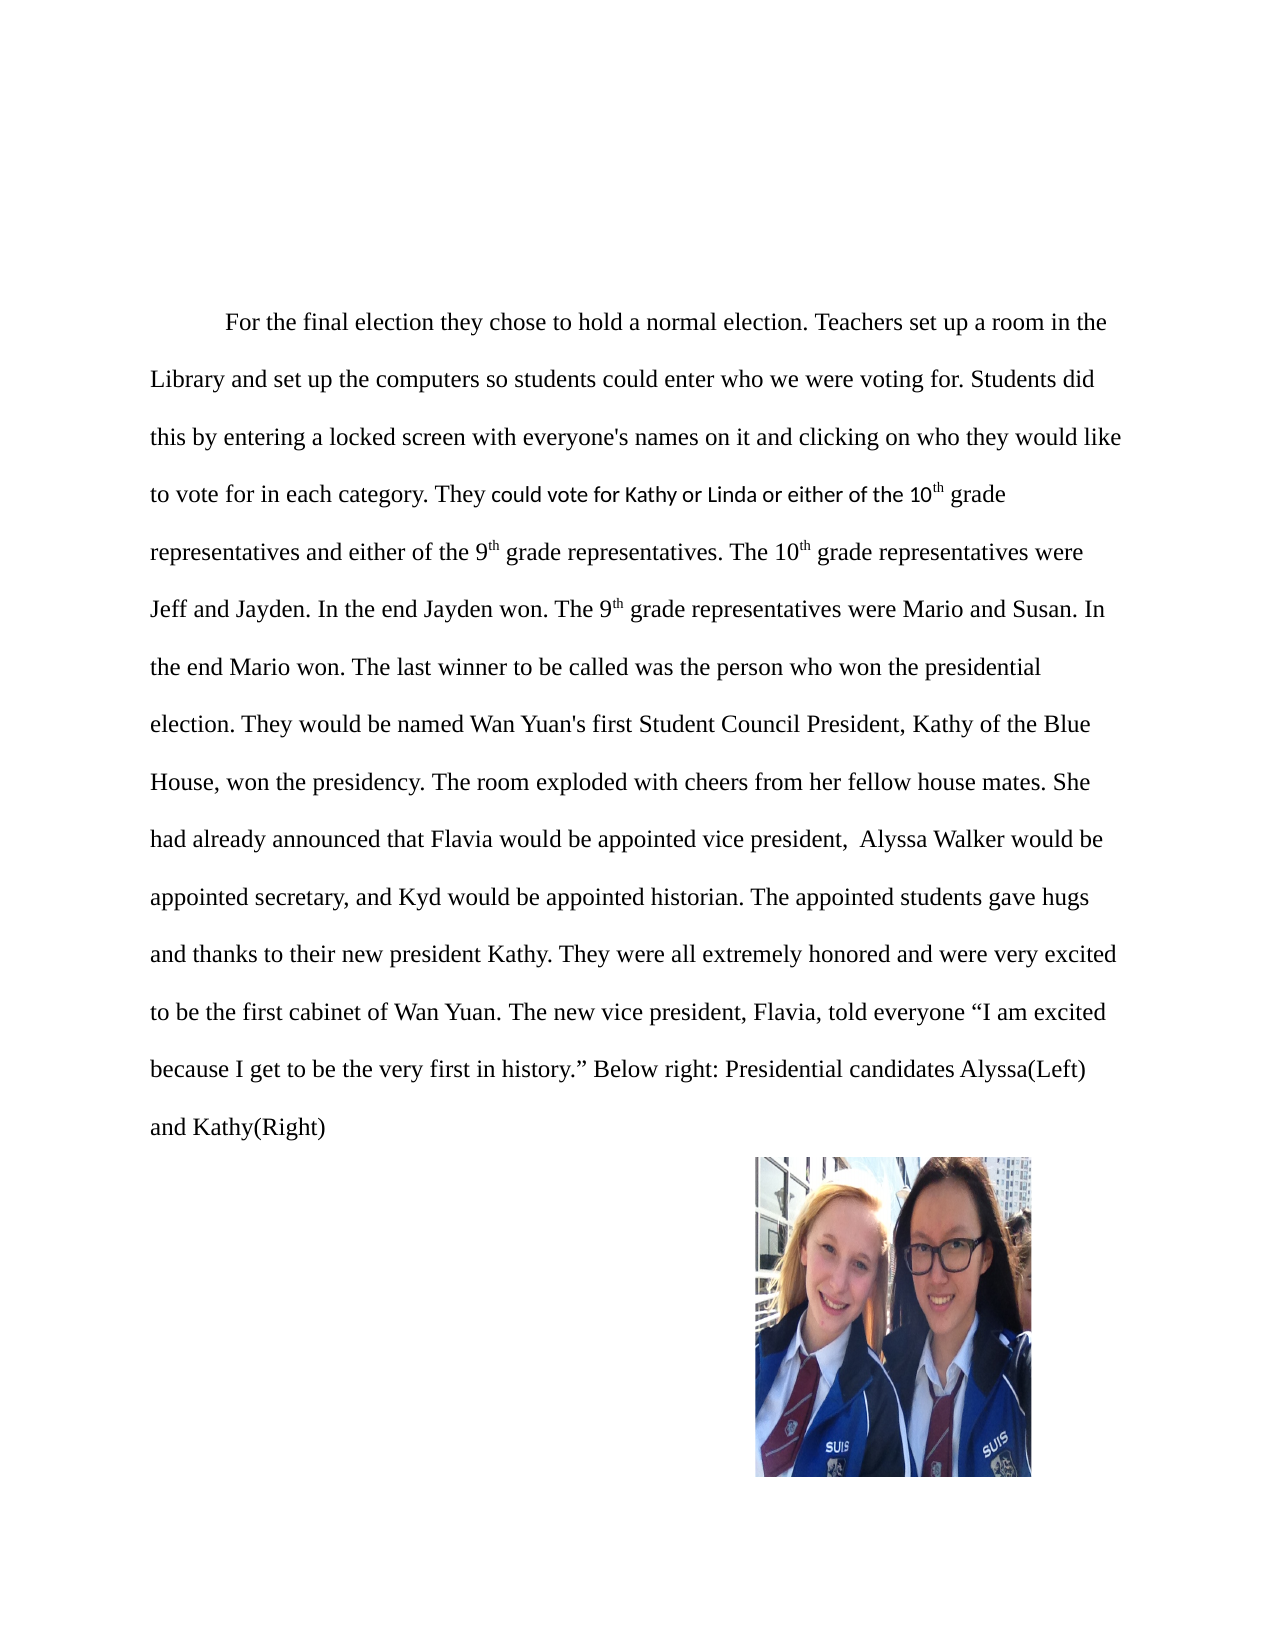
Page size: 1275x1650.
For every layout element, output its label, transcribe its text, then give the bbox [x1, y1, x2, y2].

text For the final election they chose to hold a normal election. Teachers set up a room in the Library and set up the computers so students could enter who we were voting for. Students did this by entering a locked screen with everyone's names on it and clicking on who they would like to vote for in each category. They could vote for Kathy or Linda or either of the 10th grade representatives and either of the 9th grade representatives. The 10th grade representatives were Jeff and Jayden. In the end Jayden won. The 9th grade representatives were Mario and Susan. In the end Mario won. The last winner to be called was the person who won the presidential election. They would be named Wan Yuan's first Student Council President, Kathy of the Blue House, won the presidency. The room exploded with cheers from her fellow house mates. She had already announced that Flavia would be appointed vice president, Alyssa Walker would be appointed secretary, and Kyd would be appointed historian. The appointed students gave hugs and thanks to their new president Kathy. They were all extremely honored and were very excited to be the first cabinet of Wan Yuan. The new vice president, Flavia, told everyone “I am excited because I get to be the very first in history.” Below right: Presidential candidates Alyssa(Left) and Kathy(Right) [150, 307, 1125, 1141]
picture [755, 1157, 1032, 1477]
